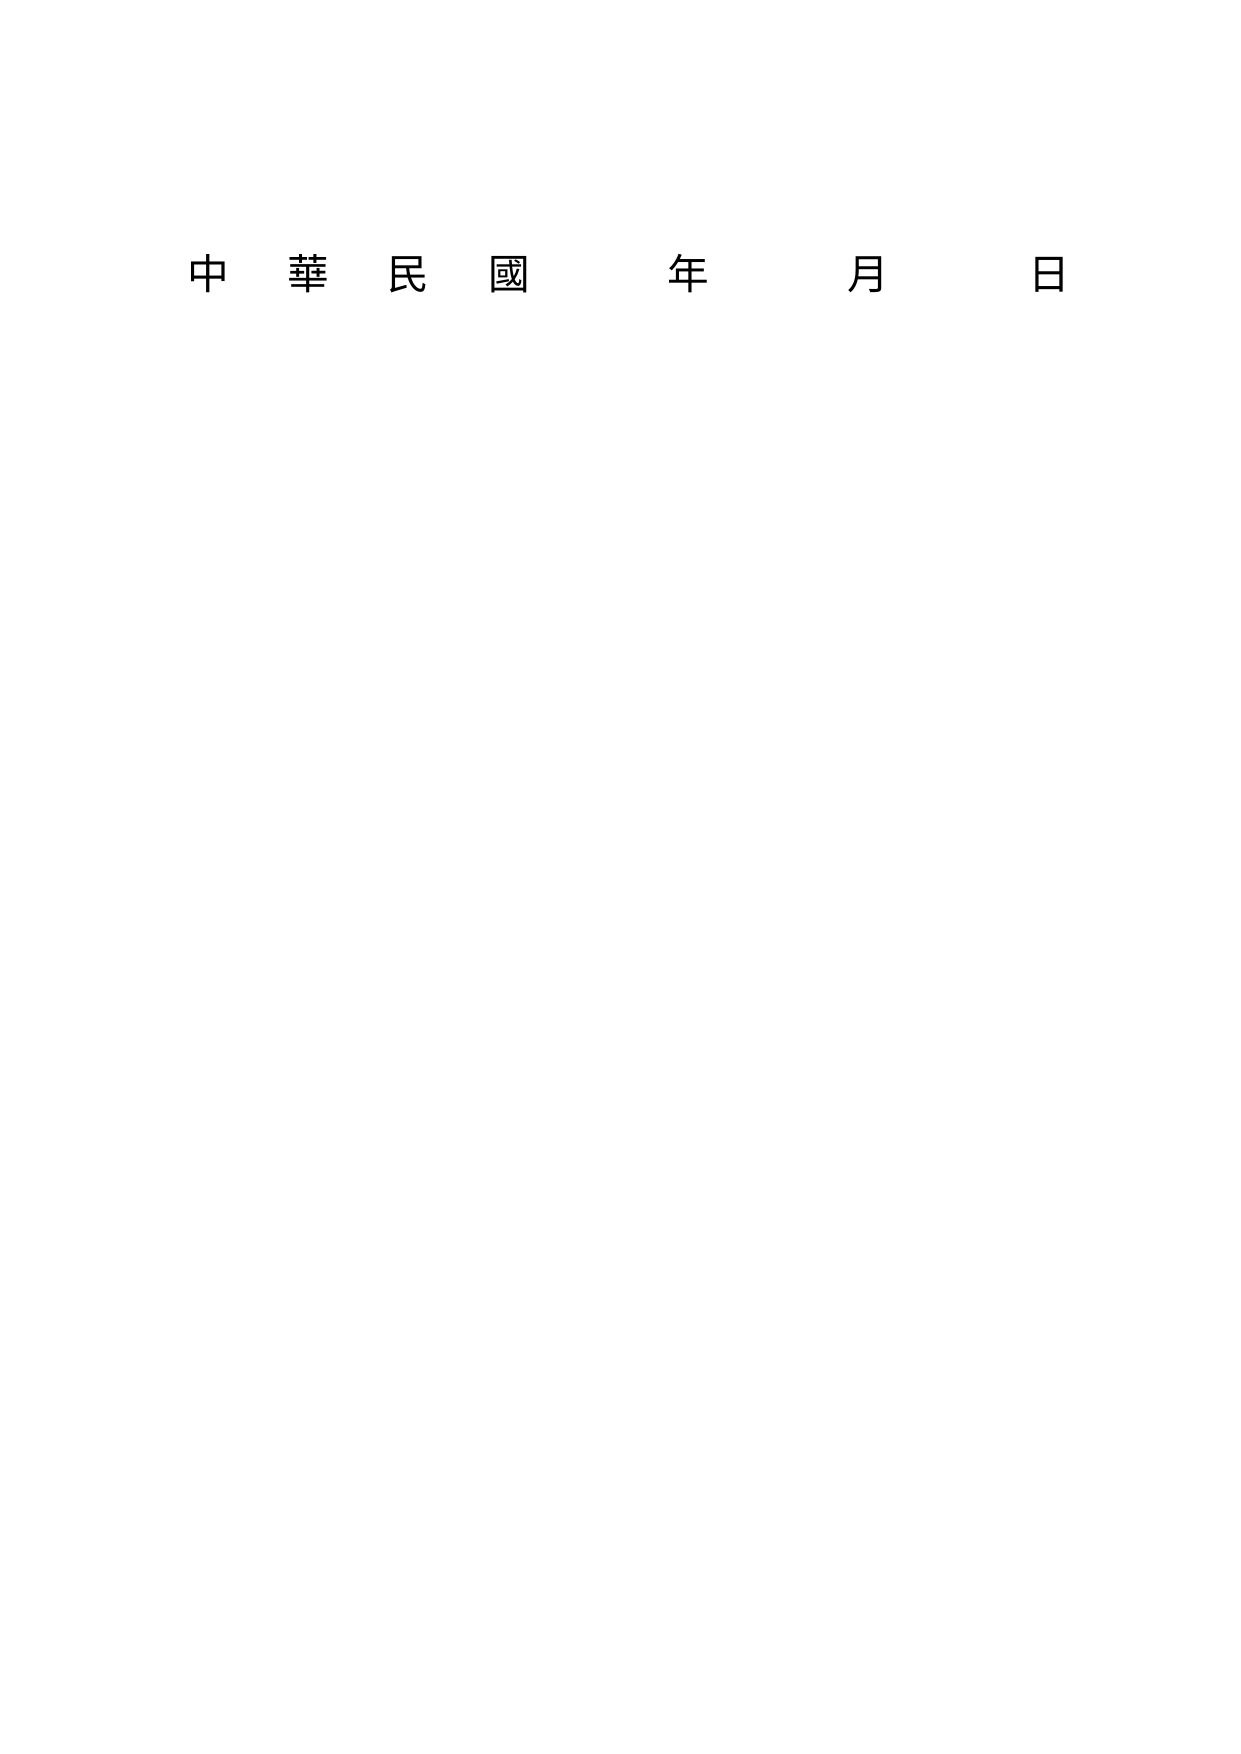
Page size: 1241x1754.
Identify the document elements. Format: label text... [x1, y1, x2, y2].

text 中華民國 年 月 日 [187, 198, 1090, 323]
